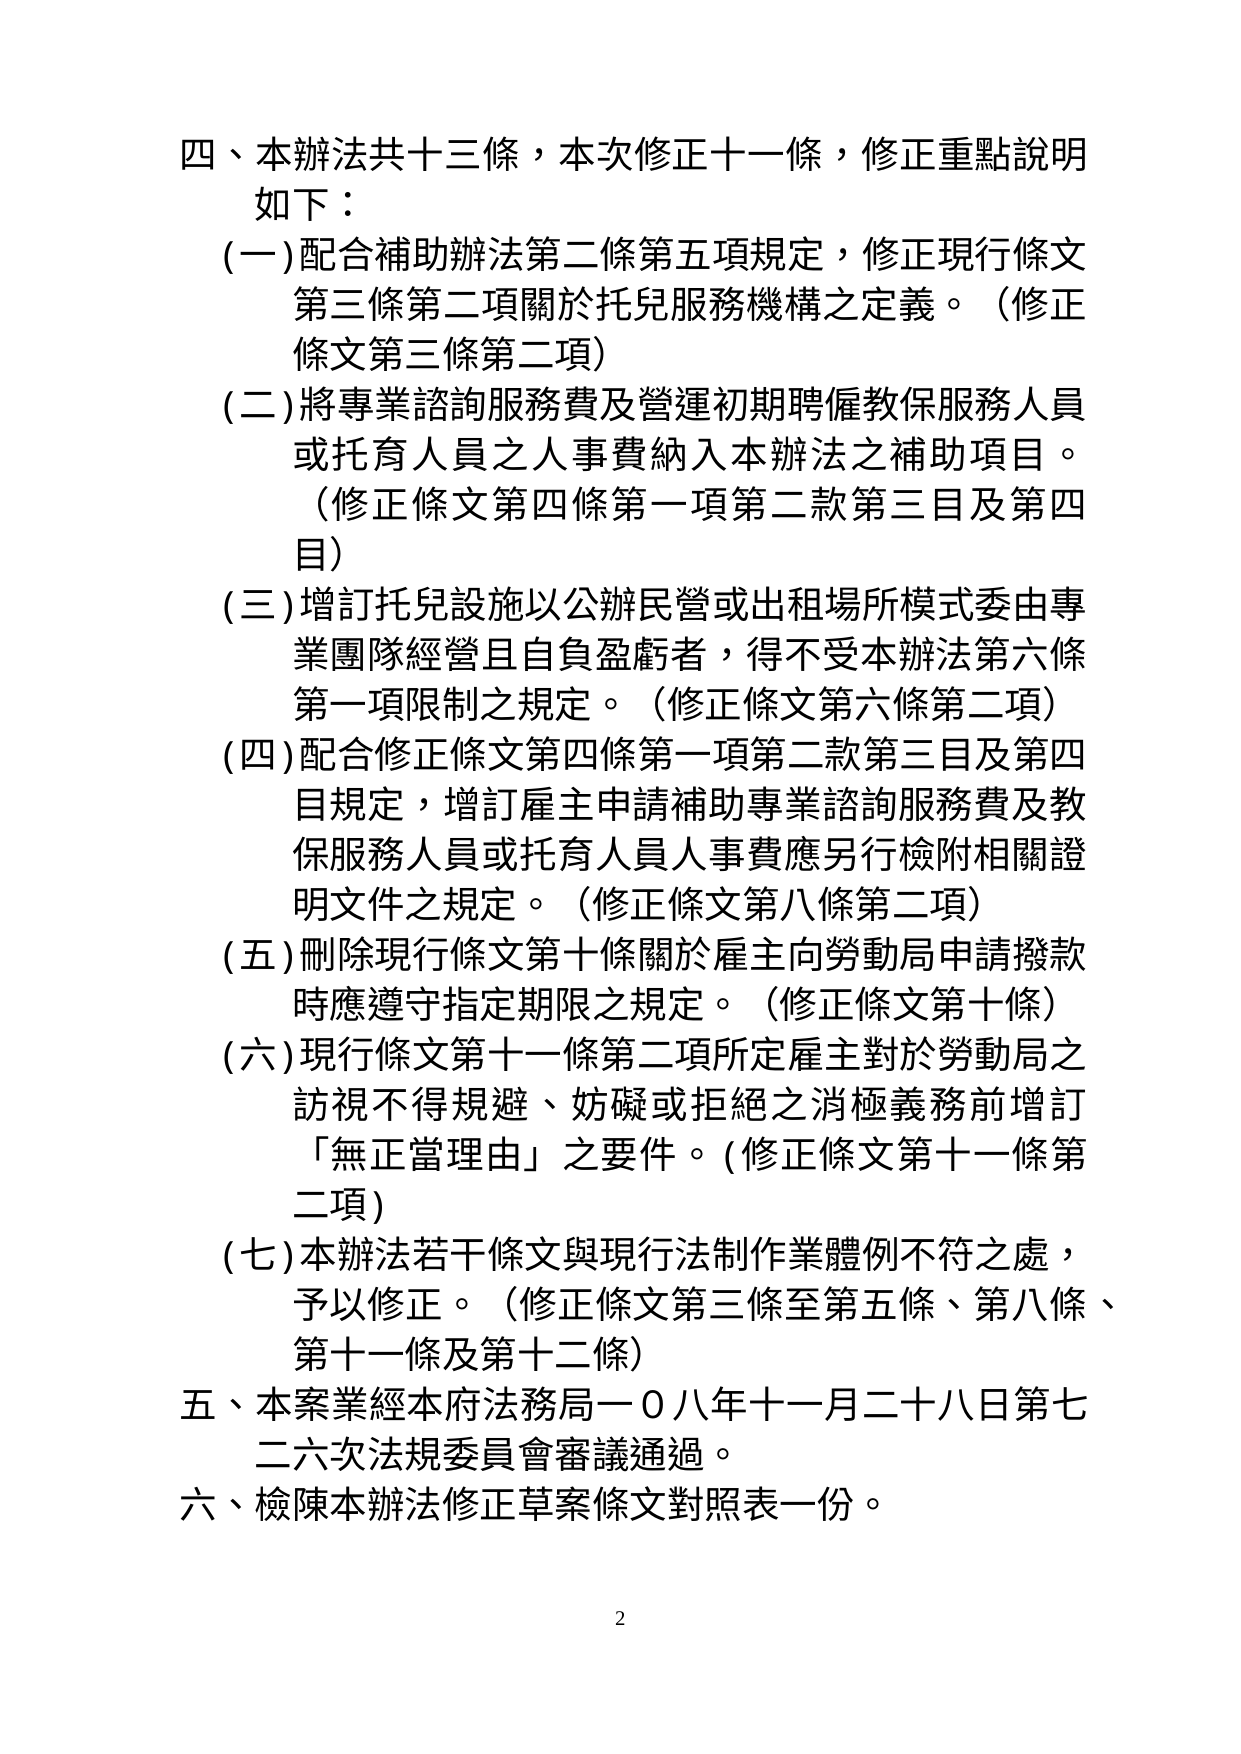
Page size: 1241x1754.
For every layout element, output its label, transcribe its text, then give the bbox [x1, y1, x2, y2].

text (三)增訂托兒設施以公辦民營或出租場所模式委由專業團隊經營且自負盈虧者，得不受本辦法第六條第一項限制之規定。（修正條文第六條第二項） [217, 579, 1089, 729]
text 四、本辦法共十三條，本次修正十一條，修正重點說明如下： [179, 129, 1089, 229]
text (五)刪除現行條文第十條關於雇主向勞動局申請撥款時應遵守指定期限之規定。（修正條文第十條） [217, 929, 1089, 1029]
text 六、檢陳本辦法修正草案條文對照表一份。 [179, 1479, 1089, 1529]
text 五、本案業經本府法務局一０八年十一月二十八日第七二六次法規委員會審議通過。 [179, 1379, 1089, 1479]
text (六)現行條文第十一條第二項所定雇主對於勞動局之訪視不得規避、妨礙或拒絕之消極義務前增訂「無正當理由」之要件。(修正條文第十一條第二項) [217, 1029, 1089, 1229]
text (一)配合補助辦法第二條第五項規定，修正現行條文第三條第二項關於托兒服務機構之定義。（修正條文第三條第二項） [217, 229, 1089, 379]
text (二)將專業諮詢服務費及營運初期聘僱教保服務人員或托育人員之人事費納入本辦法之補助項目。（修正條文第四條第一項第二款第三目及第四目） [217, 379, 1089, 579]
text (七)本辦法若干條文與現行法制作業體例不符之處，予以修正。（修正條文第三條至第五條、第八條、第十一條及第十二條） [217, 1229, 1089, 1379]
text (四)配合修正條文第四條第一項第二款第三目及第四目規定，增訂雇主申請補助專業諮詢服務費及教保服務人員或托育人員人事費應另行檢附相關證明文件之規定。（修正條文第八條第二項） [217, 729, 1089, 929]
